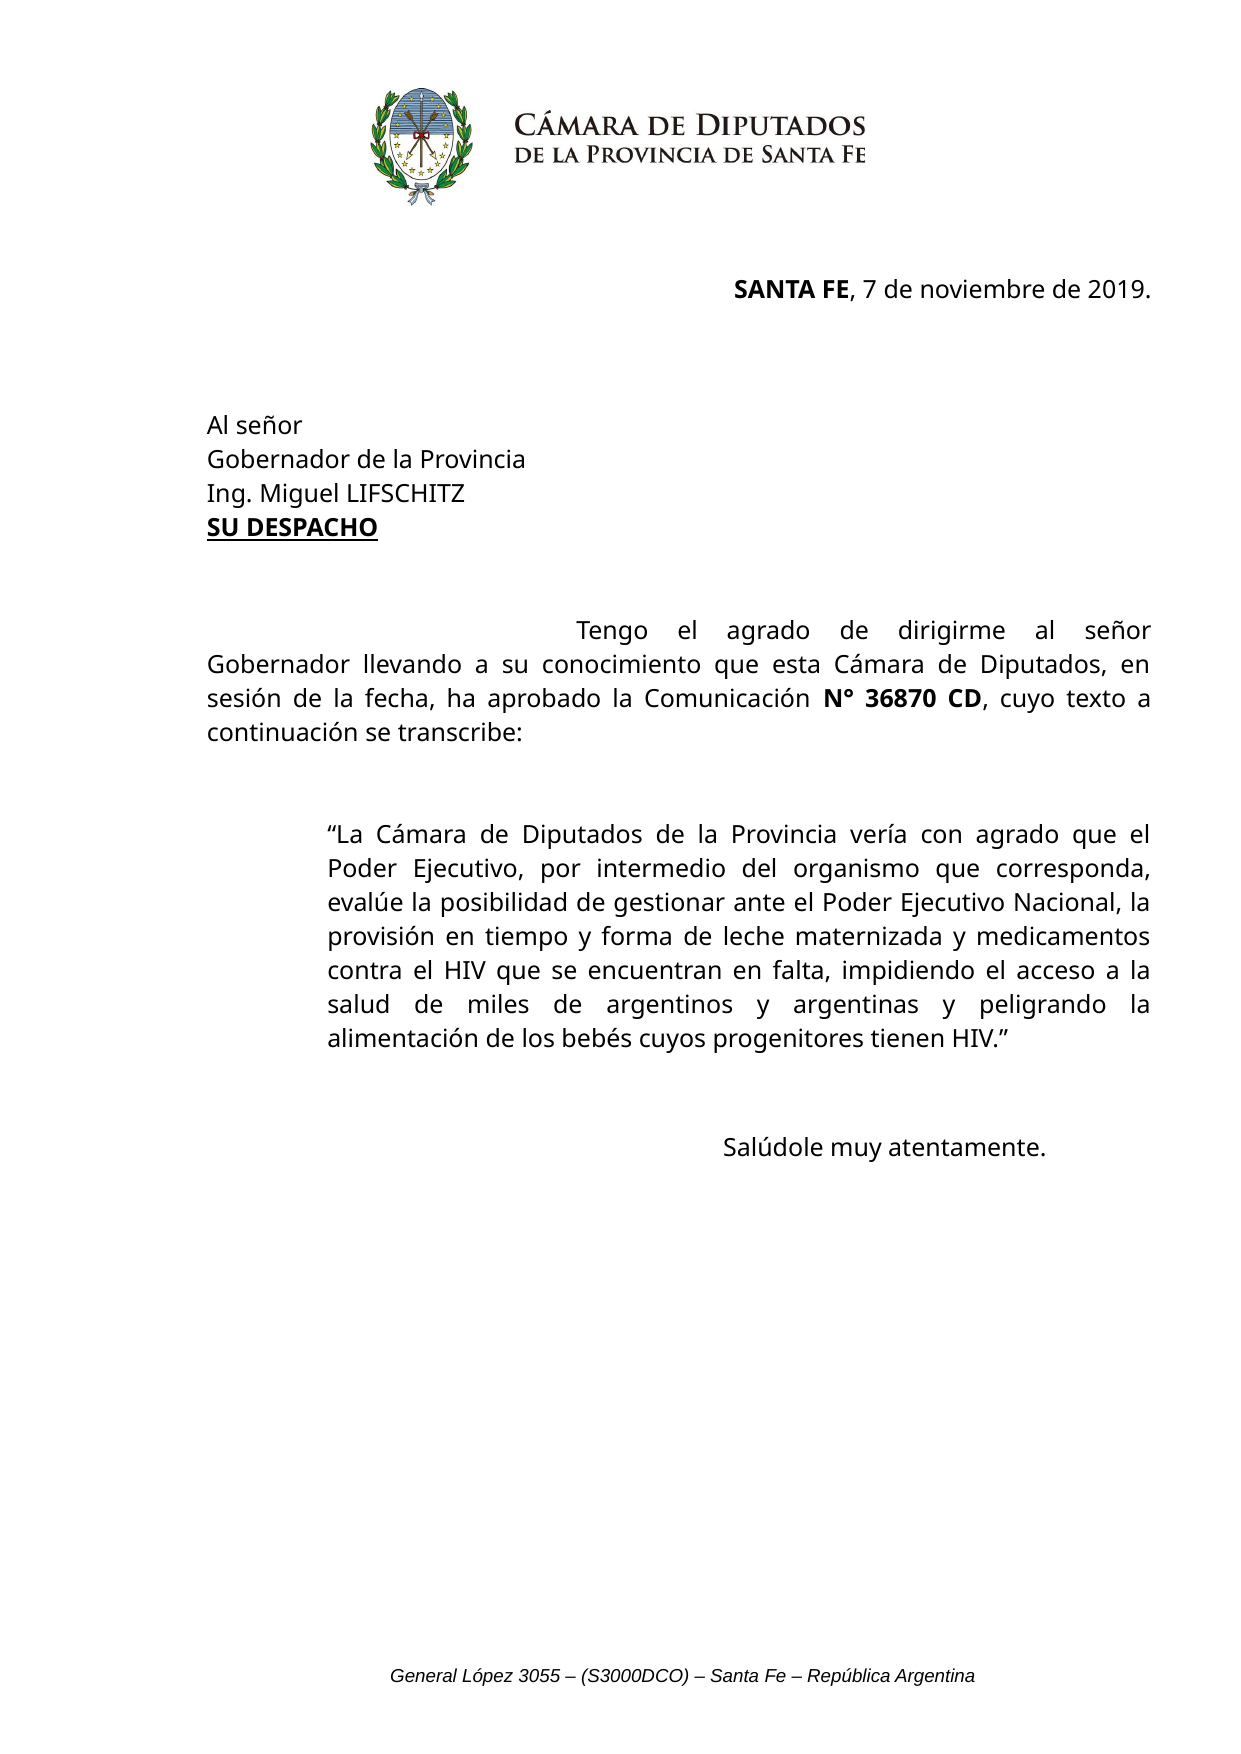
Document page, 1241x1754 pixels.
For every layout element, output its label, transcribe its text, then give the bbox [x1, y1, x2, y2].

text Tengo el agrado de dirigirme al señor Gobernador llevando a su conocimiento que esta Cámara de Diputados, en sesión de la fecha, ha aprobado la Comunicación N° 36870 CD, cuyo texto a continuación se transcribe: [207, 612, 1152, 748]
text SANTA FE, 7 de noviembre de 2019. [207, 272, 1152, 306]
text Al señor [207, 408, 1152, 442]
picture [370, 88, 866, 210]
text Salúdole muy atentamente. [649, 1129, 1152, 1163]
text Ing. Miguel LIFSCHITZ [207, 476, 1152, 510]
text “La Cámara de Diputados de la Provincia vería con agrado que el Poder Ejecutivo, por intermedio del organismo que corresponda, evalúe la posibilidad de gestionar ante el Poder Ejecutivo Nacional, la provisión en tiempo y forma de leche maternizada y medicamentos contra el HIV que se encuentran en falta, impidiendo el acceso a la salud de miles de argentinos y argentinas y peligrando la alimentación de los bebés cuyos progenitores tienen HIV.” [327, 817, 1152, 1055]
text Gobernador de la Provincia [207, 442, 1152, 476]
text SU DESPACHO [207, 510, 1152, 544]
